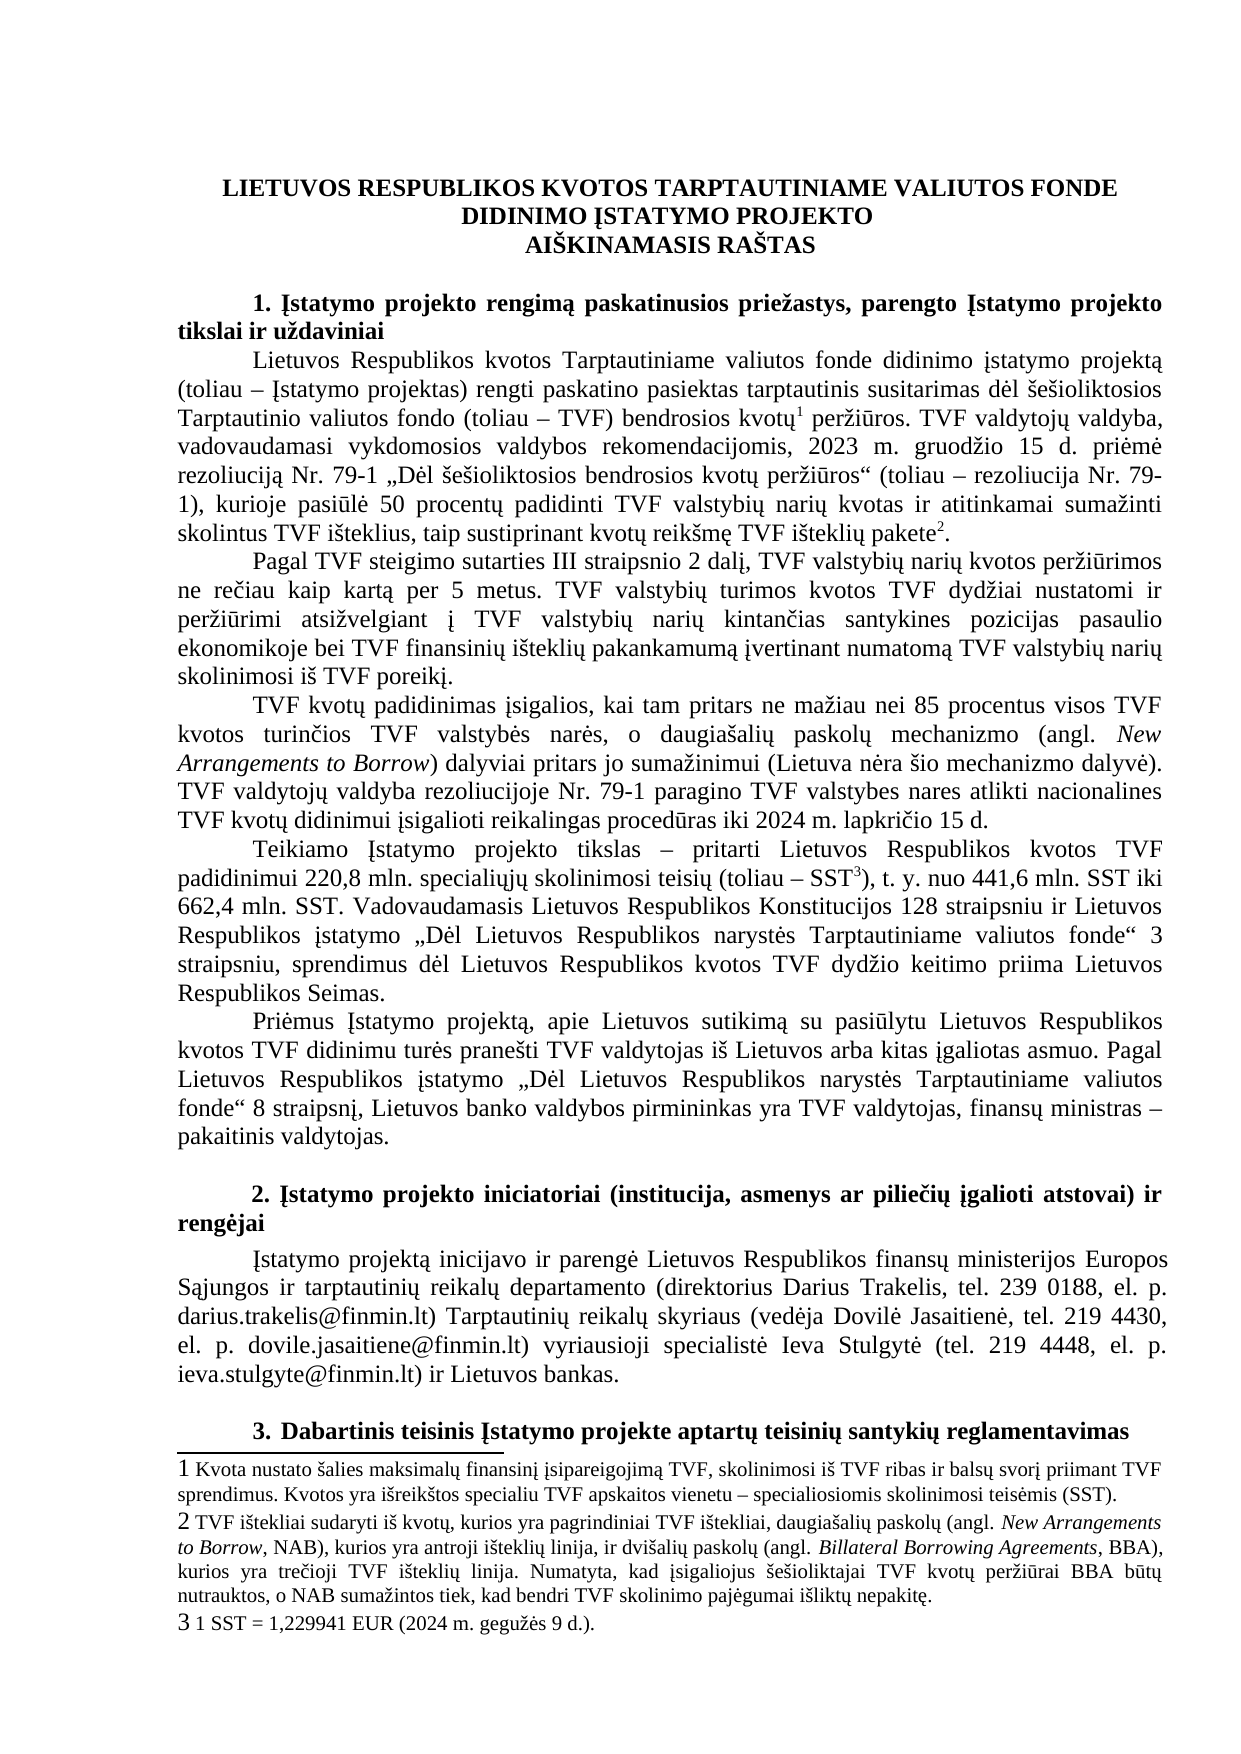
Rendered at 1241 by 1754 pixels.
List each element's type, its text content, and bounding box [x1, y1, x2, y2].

text Įstatymo projektą inicijavo ir parengė Lietuvos Respublikos finansų ministerijos Europos Sąjungos ir tarptautinių reikalų departamento (direktorius Darius Trakelis, tel. 239 0188, el. p. darius.trakelis@finmin.lt) Tarptautinių reikalų skyriaus (vedėja Dovilė Jasaitienė, tel. 219 4430, el. p. dovile.jasaitiene@finmin.lt) vyriausioji specialistė Ieva Stulgytė (tel. 219 4448, el. p. ieva.stulgyte@finmin.lt) ir Lietuvos bankas. [177, 1244, 1168, 1387]
text Kvota nustato šalies maksimalų finansinį įsipareigojimą TVF, skolinimosi iš TVF ribas ir balsų svorį priimant TVF sprendimus. Kvotos yra išreikštos specialiu TVF apskaitos vienetu – specialiosiomis skolinimosi teisėmis (SST). [177, 1453, 1163, 1506]
text LIETUVOS RESPUBLIKOS KVOTOS TARPTAUTINIAME VALIUTOS FONDE DIDINIMO ĮSTATYMO PROJEKTO [177, 173, 1163, 230]
text 1. Įstatymo projekto rengimą paskatinusios priežastys, parengto Įstatymo projekto tikslai ir uždaviniai [177, 288, 1163, 345]
text Priėmus Įstatymo projektą, apie Lietuvos sutikimą su pasiūlytu Lietuvos Respublikos kvotos TVF didinimu turės pranešti TVF valdytojas iš Lietuvos arba kitas įgaliotas asmuo. Pagal Lietuvos Respublikos įstatymo „Dėl Lietuvos Respublikos narystės Tarptautiniame valiutos fonde“ 8 straipsnį, Lietuvos banko valdybos pirmininkas yra TVF valdytojas, finansų ministras – pakaitinis valdytojas. [177, 1006, 1163, 1150]
text 3. Dabartinis teisinis Įstatymo projekte aptartų teisinių santykių reglamentavimas [177, 1416, 1163, 1445]
text TVF kvotų padidinimas įsigalios, kai tam pritars ne mažiau nei 85 procentus visos TVF kvotos turinčios TVF valstybės narės, o daugiašalių paskolų mechanizmo (angl. New Arrangements to Borrow) dalyviai pritars jo sumažinimui (Lietuva nėra šio mechanizmo dalyvė). TVF valdytojų valdyba rezoliucijoje Nr. 79-1 paragino TVF valstybes nares atlikti nacionalines TVF kvotų didinimui įsigalioti reikalingas procedūras iki 2024 m. lapkričio 15 d. [177, 690, 1163, 834]
text TVF ištekliai sudaryti iš kvotų, kurios yra pagrindiniai TVF ištekliai, daugiašalių paskolų (angl. New Arrangements to Borrow, NAB), kurios yra antroji išteklių linija, ir dvišalių paskolų (angl. Billateral Borrowing Agreements, BBA), kurios yra trečioji TVF išteklių linija. Numatyta, kad įsigaliojus šešioliktajai TVF kvotų peržiūrai BBA būtų nutrauktos, o NAB sumažintos tiek, kad bendri TVF skolinimo pajėgumai išliktų nepakitę. [177, 1506, 1163, 1607]
text Teikiamo Įstatymo projekto tikslas – pritarti Lietuvos Respublikos kvotos TVF padidinimui 220,8 mln. specialiųjų skolinimosi teisių (toliau – SST), t. y. nuo 441,6 mln. SST iki 662,4 mln. SST. Vadovaudamasis Lietuvos Respublikos Konstitucijos 128 straipsniu ir Lietuvos Respublikos įstatymo „Dėl Lietuvos Respublikos narystės Tarptautiniame valiutos fonde“ 3 straipsniu, sprendimus dėl Lietuvos Respublikos kvotos TVF dydžio keitimo priima Lietuvos Respublikos Seimas. [177, 834, 1163, 1006]
text Pagal TVF steigimo sutarties III straipsnio 2 dalį, TVF valstybių narių kvotos peržiūrimos ne rečiau kaip kartą per 5 metus. TVF valstybių turimos kvotos TVF dydžiai nustatomi ir peržiūrimi atsižvelgiant į TVF valstybių narių kintančias santykines pozicijas pasaulio ekonomikoje bei TVF finansinių išteklių pakankamumą įvertinant numatomą TVF valstybių narių skolinimosi iš TVF poreikį. [177, 546, 1163, 690]
text 2. Įstatymo projekto iniciatoriai (institucija, asmenys ar piliečių įgalioti atstovai) ir rengėjai [177, 1179, 1163, 1236]
text 1 SST = 1,229941 EUR (2024 m. gegužės 9 d.). [177, 1607, 1163, 1636]
text Lietuvos Respublikos kvotos Tarptautiniame valiutos fonde didinimo įstatymo projektą (toliau – Įstatymo projektas) rengti paskatino pasiektas tarptautinis susitarimas dėl šešioliktosios Tarptautinio valiutos fondo (toliau – TVF) bendrosios kvotų peržiūros. TVF valdytojų valdyba, vadovaudamasi vykdomosios valdybos rekomendacijomis, 2023 m. gruodžio 15 d. priėmė rezoliuciją Nr. 79-1 „Dėl šešioliktosios bendrosios kvotų peržiūros“ (toliau – rezoliucija Nr. 79-1), kurioje pasiūlė 50 procentų padidinti TVF valstybių narių kvotas ir atitinkamai sumažinti skolintus TVF išteklius, taip sustiprinant kvotų reikšmę TVF išteklių pakete. [177, 345, 1163, 546]
text AIŠKINAMASIS RAŠTAS [177, 230, 1163, 259]
